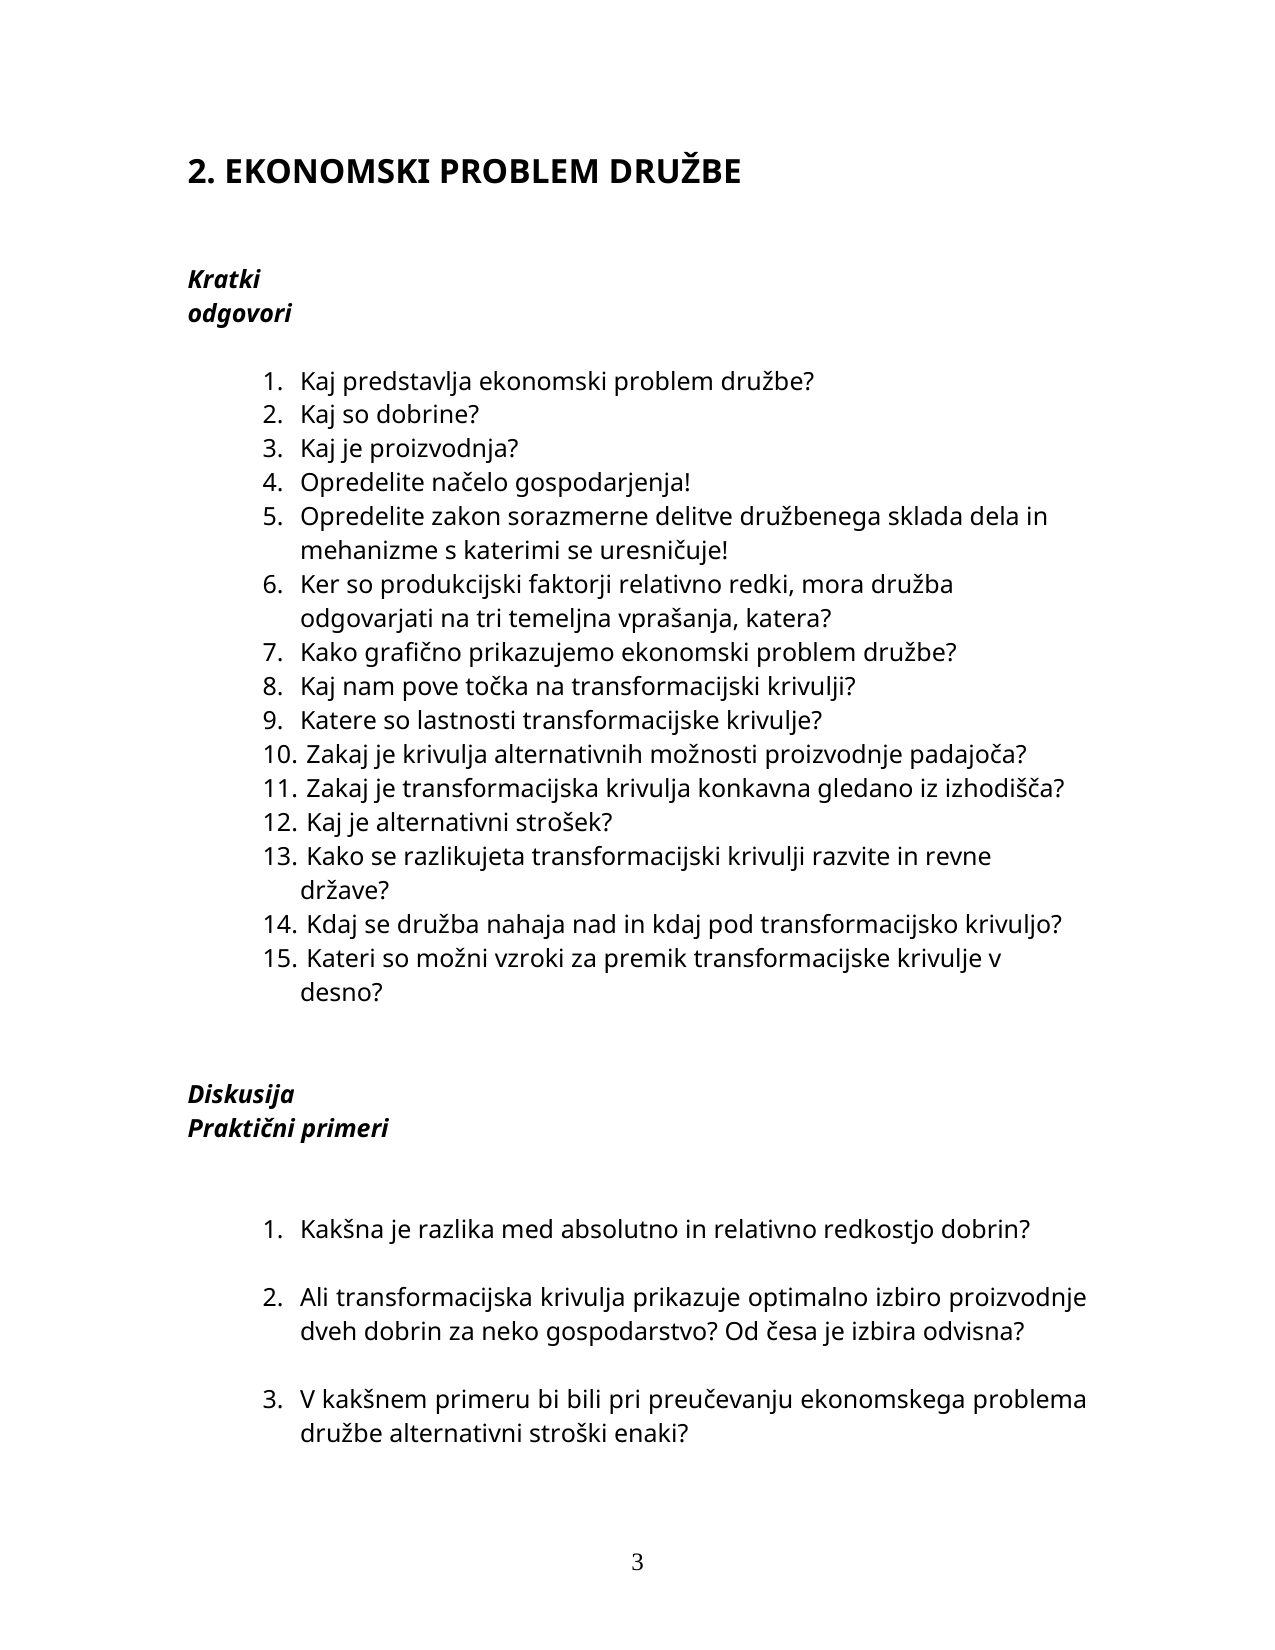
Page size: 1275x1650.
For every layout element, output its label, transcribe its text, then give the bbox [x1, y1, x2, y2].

list Kaj predstavlja ekonomski problem družbe? [262, 363, 1088, 397]
list Kako se razlikujeta transformacijski krivulji razvite in revne države? [262, 839, 1088, 907]
list Kaj je proizvodnja? [262, 431, 1088, 465]
list Kdaj se družba nahaja nad in kdaj pod transformacijsko krivuljo? [262, 907, 1088, 941]
list Kakšna je razlika med absolutno in relativno redkostjo dobrin? [262, 1212, 1088, 1246]
list Kaj so dobrine? [262, 397, 1088, 431]
text odgovori [187, 296, 1088, 329]
subtitle Kratki [187, 262, 1088, 296]
list Opredelite načelo gospodarjenja! [262, 465, 1088, 499]
subtitle 2. EKONOMSKI PROBLEM DRUŽBE [187, 148, 1088, 194]
list Kako grafično prikazujemo ekonomski problem družbe? [262, 635, 1088, 669]
list V kakšnem primeru bi bili pri preučevanju ekonomskega problema družbe alternativni stroški enaki? [262, 1382, 1088, 1450]
list Kaj nam pove točka na transformacijski krivulji? [262, 669, 1088, 703]
list Ker so produkcijski faktorji relativno redki, mora družba odgovarjati na tri temeljna vprašanja, katera? [262, 567, 1088, 635]
text Praktični primeri [187, 1111, 1088, 1144]
list Opredelite zakon sorazmerne delitve družbenega sklada dela in mehanizme s katerimi se uresničuje! [262, 499, 1088, 567]
list Ali transformacijska krivulja prikazuje optimalno izbiro proizvodnje dveh dobrin za neko gospodarstvo? Od česa je izbira odvisna? [262, 1280, 1088, 1348]
list Zakaj je krivulja alternativnih možnosti proizvodnje padajoča? [262, 737, 1088, 771]
list Kaj je alternativni strošek? [262, 805, 1088, 839]
list Zakaj je transformacijska krivulja konkavna gledano iz izhodišča? [262, 771, 1088, 805]
text Diskusija [187, 1077, 1088, 1111]
list Kateri so možni vzroki za premik transformacijske krivulje v desno? [262, 941, 1088, 1009]
list Katere so lastnosti transformacijske krivulje? [262, 703, 1088, 737]
